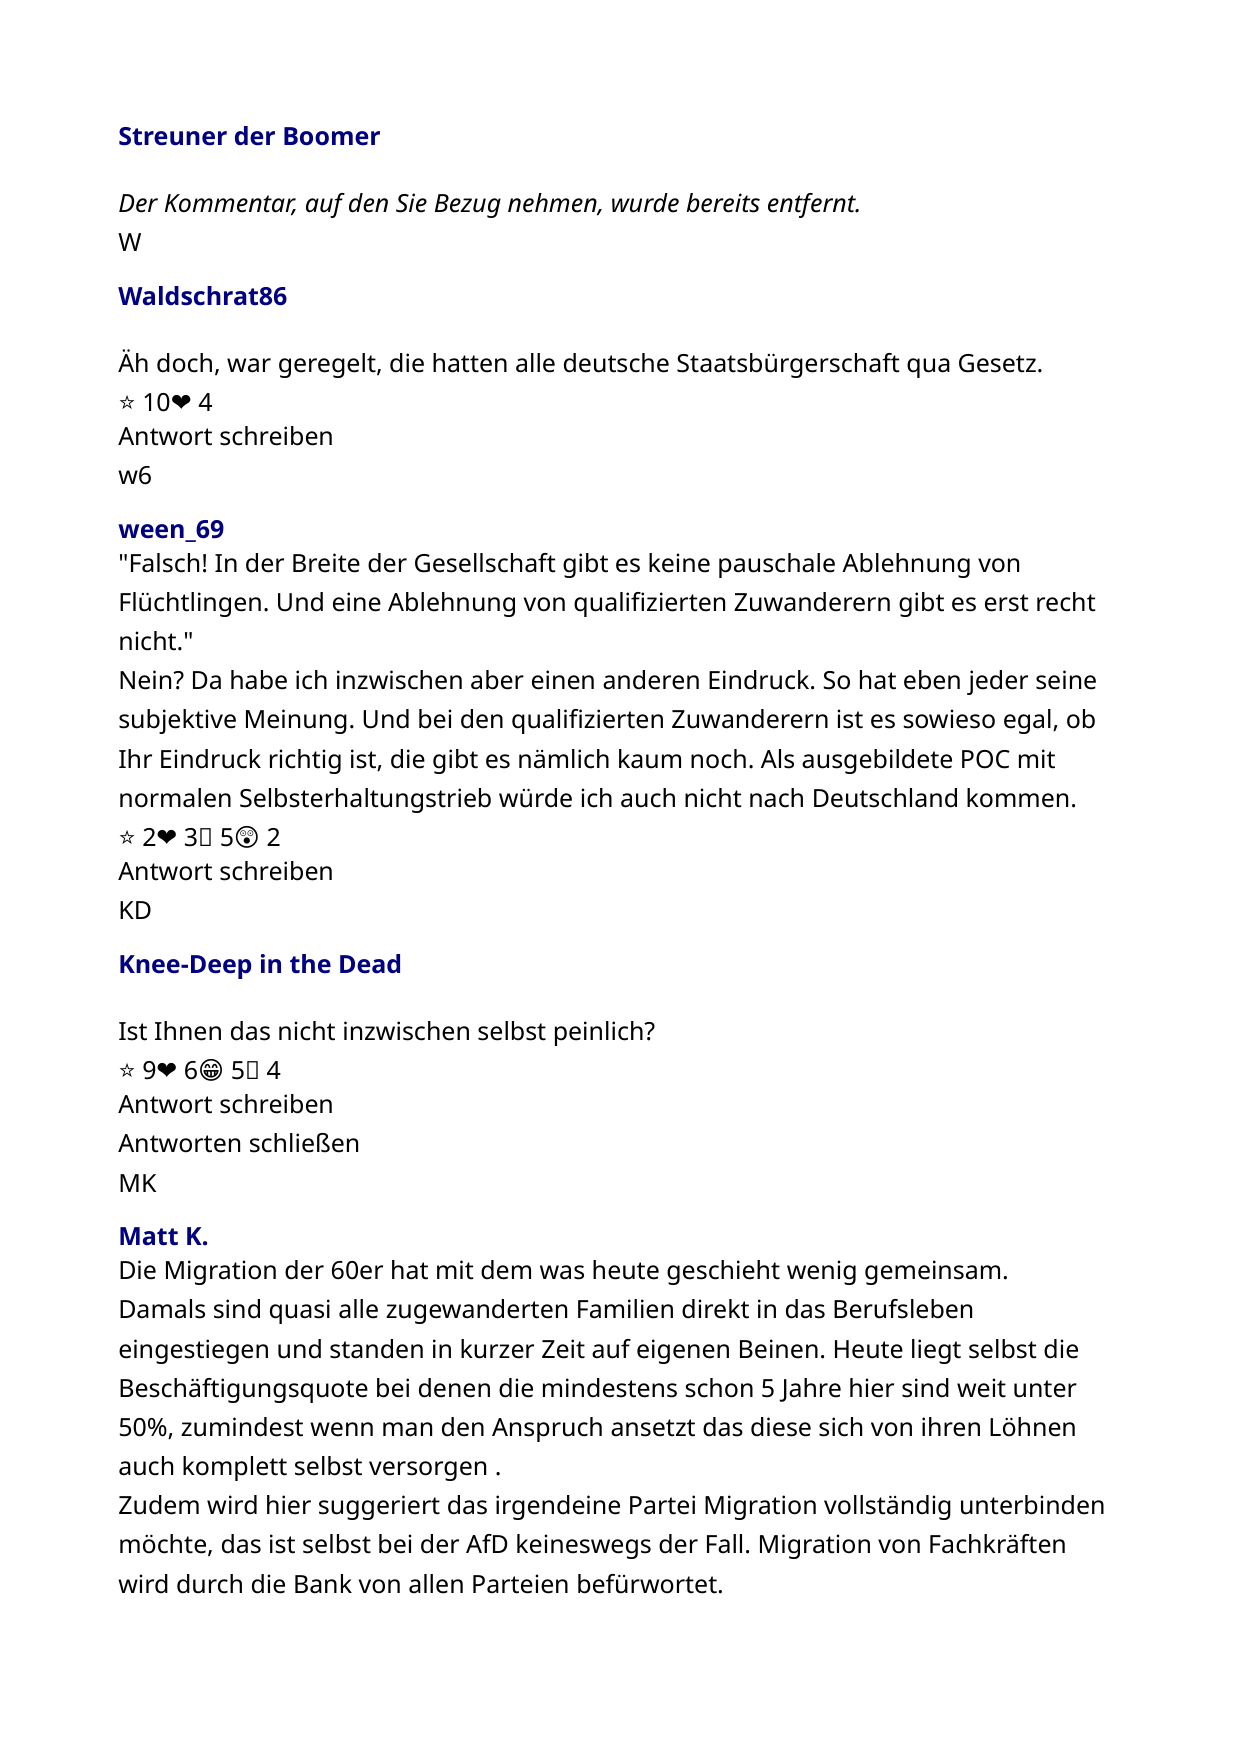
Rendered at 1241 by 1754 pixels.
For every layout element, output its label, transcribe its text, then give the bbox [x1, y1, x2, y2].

text ⭐️ 10❤️ 4 [118, 384, 1122, 418]
subtitle Matt K. [118, 1219, 1122, 1253]
text KD [118, 893, 1122, 927]
subtitle ween_69 [118, 511, 1122, 545]
text Antwort schreiben [118, 1087, 1122, 1121]
text ⭐️ 2❤️ 3🤨 5😲 2 [118, 819, 1122, 854]
text W [118, 224, 1122, 258]
text Die Migration der 60er hat mit dem was heute geschieht wenig gemeinsam. [118, 1253, 1122, 1287]
text Damals sind quasi alle zugewanderten Familien direkt in das Berufsleben eingestiegen und standen in kurzer Zeit auf eigenen Beinen. Heute liegt selbst die Beschäftigungsquote bei denen die mindestens schon 5 Jahre hier sind weit unter 50%, zumindest wenn man den Anspruch ansetzt das diese sich von ihren Löhnen auch komplett selbst versorgen . [118, 1292, 1122, 1483]
text Ist Ihnen das nicht inzwischen selbst peinlich? [118, 1014, 1122, 1048]
text Zudem wird hier suggeriert das irgendeine Partei Migration vollständig unterbinden möchte, das ist selbst bei der AfD keineswegs der Fall. Migration von Fachkräften wird durch die Bank von allen Parteien befürwortet. [118, 1488, 1122, 1600]
text MK [118, 1165, 1122, 1199]
subtitle Streuner der Boomer [118, 118, 1122, 152]
text Antwort schreiben [118, 854, 1122, 888]
text w6 [118, 458, 1122, 492]
subtitle Waldschrat86 [118, 278, 1122, 312]
text Der Kommentar, auf den Sie Bezug nehmen, wurde bereits entfernt. [118, 185, 1122, 219]
text Antwort schreiben [118, 418, 1122, 452]
text Nein? Da habe ich inzwischen aber einen anderen Eindruck. So hat eben jeder seine subjektive Meinung. Und bei den qualifizierten Zuwanderern ist es sowieso egal, ob Ihr Eindruck richtig ist, die gibt es nämlich kaum noch. Als ausgebildete POC mit normalen Selbsterhaltungstrieb würde ich auch nicht nach Deutschland kommen. [118, 663, 1122, 814]
text ⭐️ 9❤️ 6😁 5🤨 4 [118, 1053, 1122, 1087]
text Äh doch, war geregelt, die hatten alle deutsche Staatsbürgerschaft qua Gesetz. [118, 345, 1122, 379]
text Antworten schließen [118, 1126, 1122, 1160]
subtitle Knee-Deep in the Dead [118, 947, 1122, 981]
text "Falsch! In der Breite der Gesellschaft gibt es keine pauschale Ablehnung von Flüchtlingen. Und eine Ablehnung von qualifizierten Zuwanderern gibt es erst recht nicht." [118, 545, 1122, 658]
